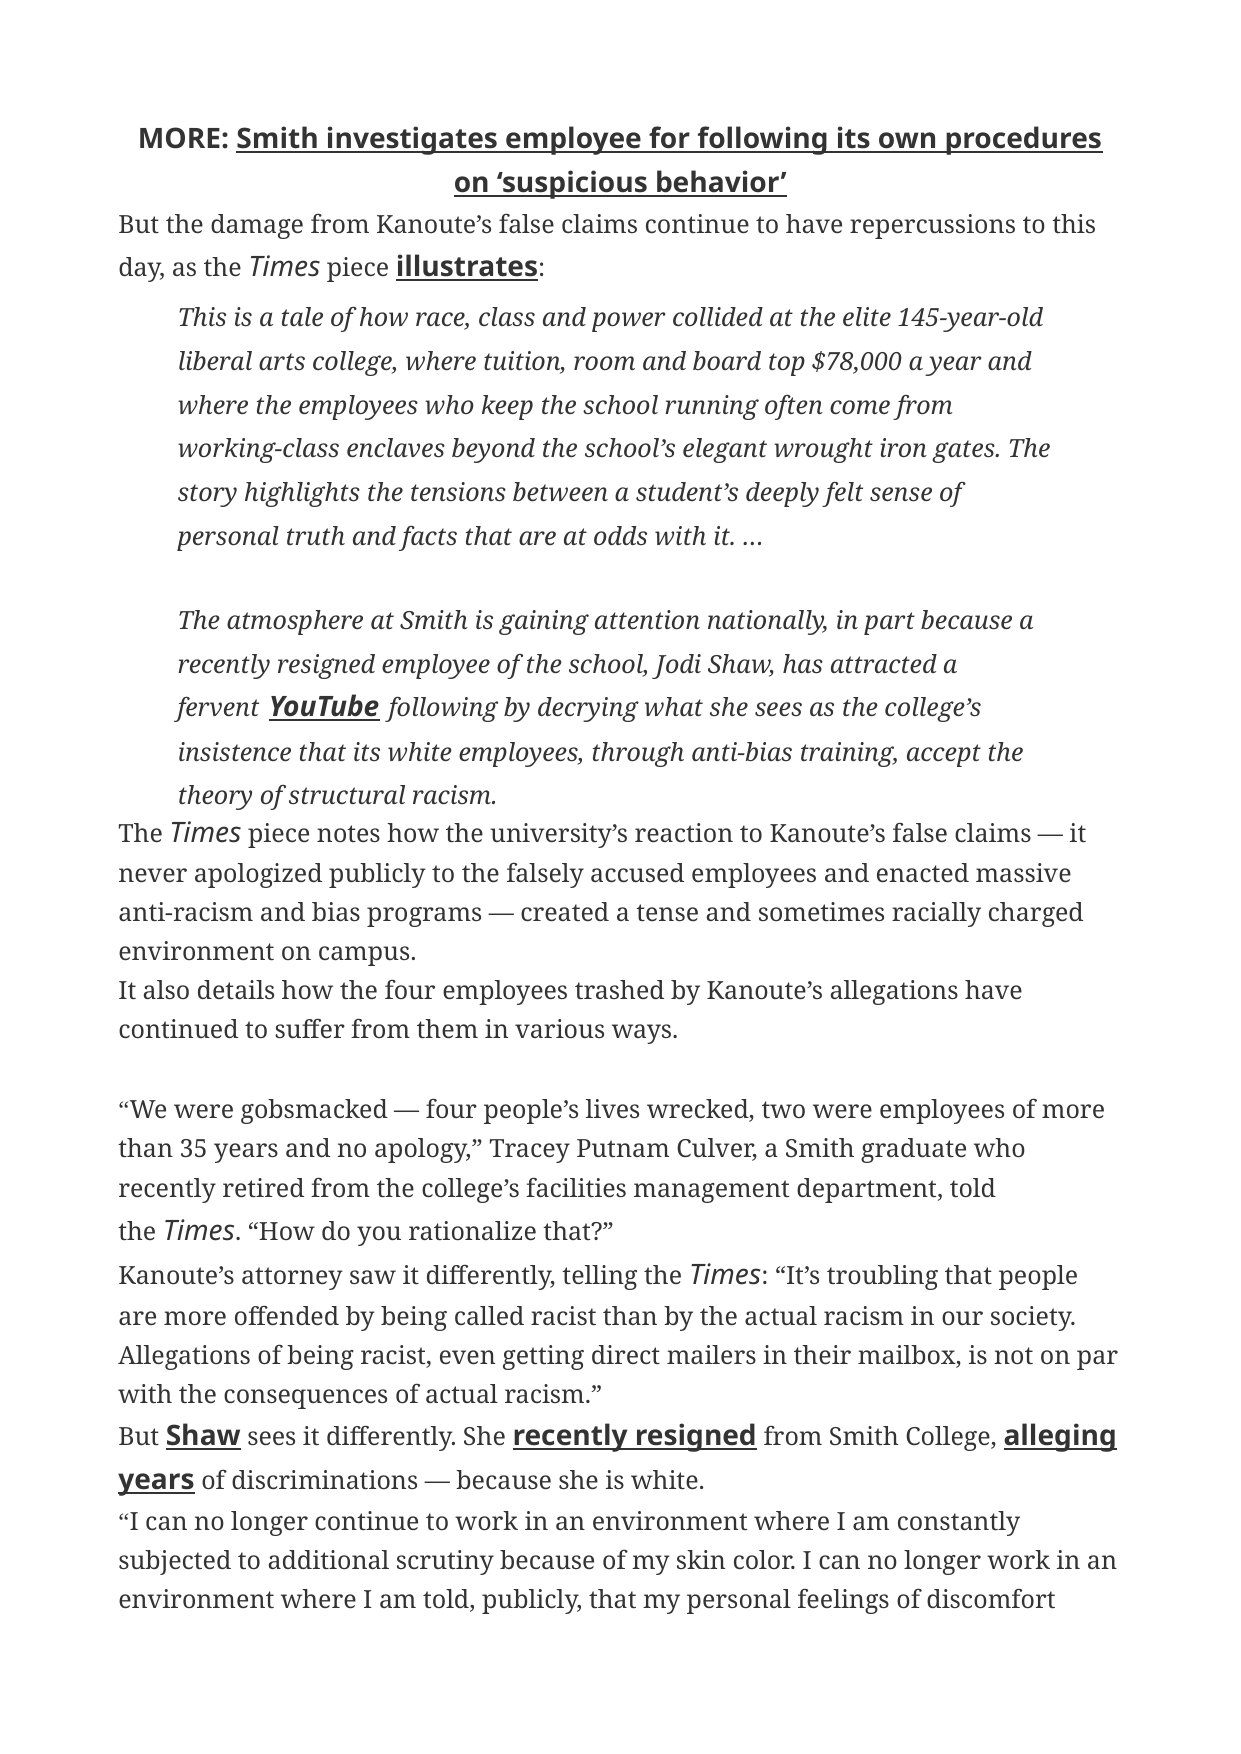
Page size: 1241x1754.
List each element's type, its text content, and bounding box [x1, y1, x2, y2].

text The atmosphere at Smith is gaining attention nationally, in part because a recently resigned employee of the school, Jodi Shaw, has attracted a fervent YouTube following by decrying what she sees as the college’s insistence that its white employees, through anti-bias training, accept the theory of structural racism. [177, 593, 1063, 812]
text “We were gobsmacked — four people’s lives wrecked, two were employees of more than 35 years and no apology,” Tracey Putnam Culver, a Smith graduate who recently retired from the college’s facilities management department, told the Times. “How do you rationalize that?” [118, 1092, 1122, 1249]
text MORE: Smith investigates employee for following its own procedures on ‘suspicious behavior’ [118, 118, 1122, 201]
text Kanoute’s attorney saw it differently, telling the Times: “It’s troubling that people are more offended by being called racist than by the actual racism in our society. Allegations of being racist, even getting direct mailers in their mailbox, is not on par with the consequences of actual racism.” [118, 1255, 1122, 1411]
text The Times piece notes how the university’s reaction to Kanoute’s false claims — it never apologized publicly to the falsely accused employees and enacted massive anti-racism and bias programs — created a tense and sometimes racially charged environment on campus. [118, 812, 1122, 968]
text It also details how the four employees trashed by Kanoute’s allegations have continued to suffer from them in various ways. [118, 973, 1122, 1046]
text “I can no longer continue to work in an environment where I am constantly subjected to additional scrutiny because of my skin color. I can no longer work in an environment where I am told, publicly, that my personal feelings of discomfort [118, 1504, 1122, 1616]
text But the damage from Kanoute’s false claims continue to have repercussions to this day, as the Times piece illustrates: [118, 206, 1122, 284]
text This is a tale of how race, class and power collided at the elite 145-year-old liberal arts college, where tuition, room and board top $78,000 a year and where the employees who keep the school running often come from working-class enclaves beyond the school’s elegant wrought iron gates. The story highlights the tensions between a student’s deeply felt sense of personal truth and facts that are at odds with it. … [177, 290, 1063, 553]
text But Shaw sees it differently. She recently resigned from Smith College, alleging years of discriminations — because she is white. [118, 1416, 1122, 1498]
